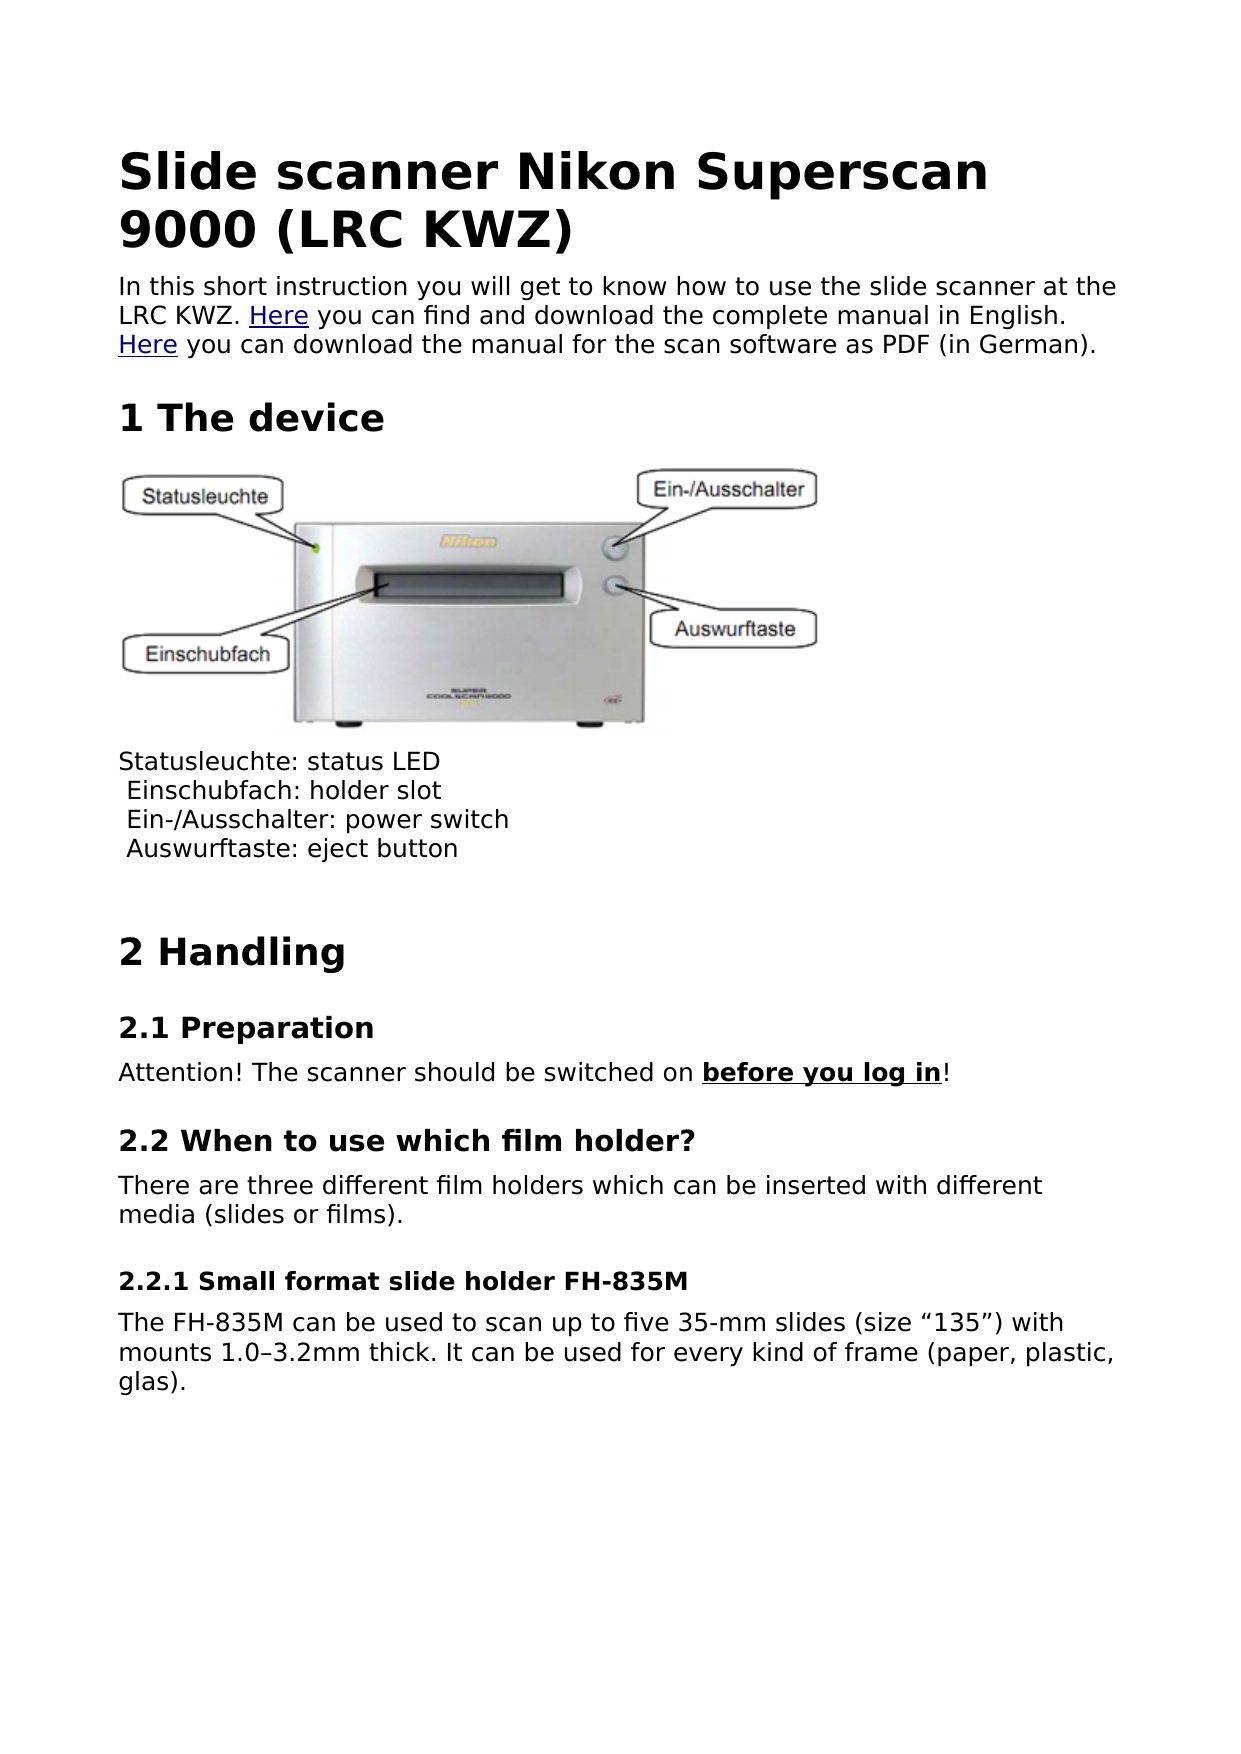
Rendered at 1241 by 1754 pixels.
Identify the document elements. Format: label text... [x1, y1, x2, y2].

subtitle 2.1 Preparation [118, 1011, 1122, 1045]
text Attention! The scanner should be switched on before you log in! [118, 1058, 1122, 1087]
text In this short instruction you will get to know how to use the slide scanner at the LRC KWZ. Here you can find and download the complete manual in English. Here you can download the manual for the scan software as PDF (in German). [118, 272, 1122, 359]
subtitle Slide scanner Nikon Superscan 9000 (LRC KWZ) [118, 143, 1122, 259]
text Statusleuchte: status LED Einschubfach: holder slot Ein-/Ausschalter: power switch Auswurftaste: eject button [118, 747, 1122, 893]
text The FH-835M can be used to scan up to five 35-mm slides (size “135”) with mounts 1.0–3.2mm thick. It can be used for every kind of frame (paper, plastic, glas). [118, 1308, 1122, 1396]
text There are three different film holders which can be inserted with different media (slides or films). [118, 1171, 1122, 1229]
subtitle 2.2.1 Small format slide holder FH-835M [118, 1267, 1122, 1296]
subtitle 1 The device [118, 397, 1122, 441]
picture [118, 453, 822, 735]
subtitle 2 Handling [118, 930, 1122, 974]
subtitle 2.2 When to use which film holder? [118, 1124, 1122, 1158]
